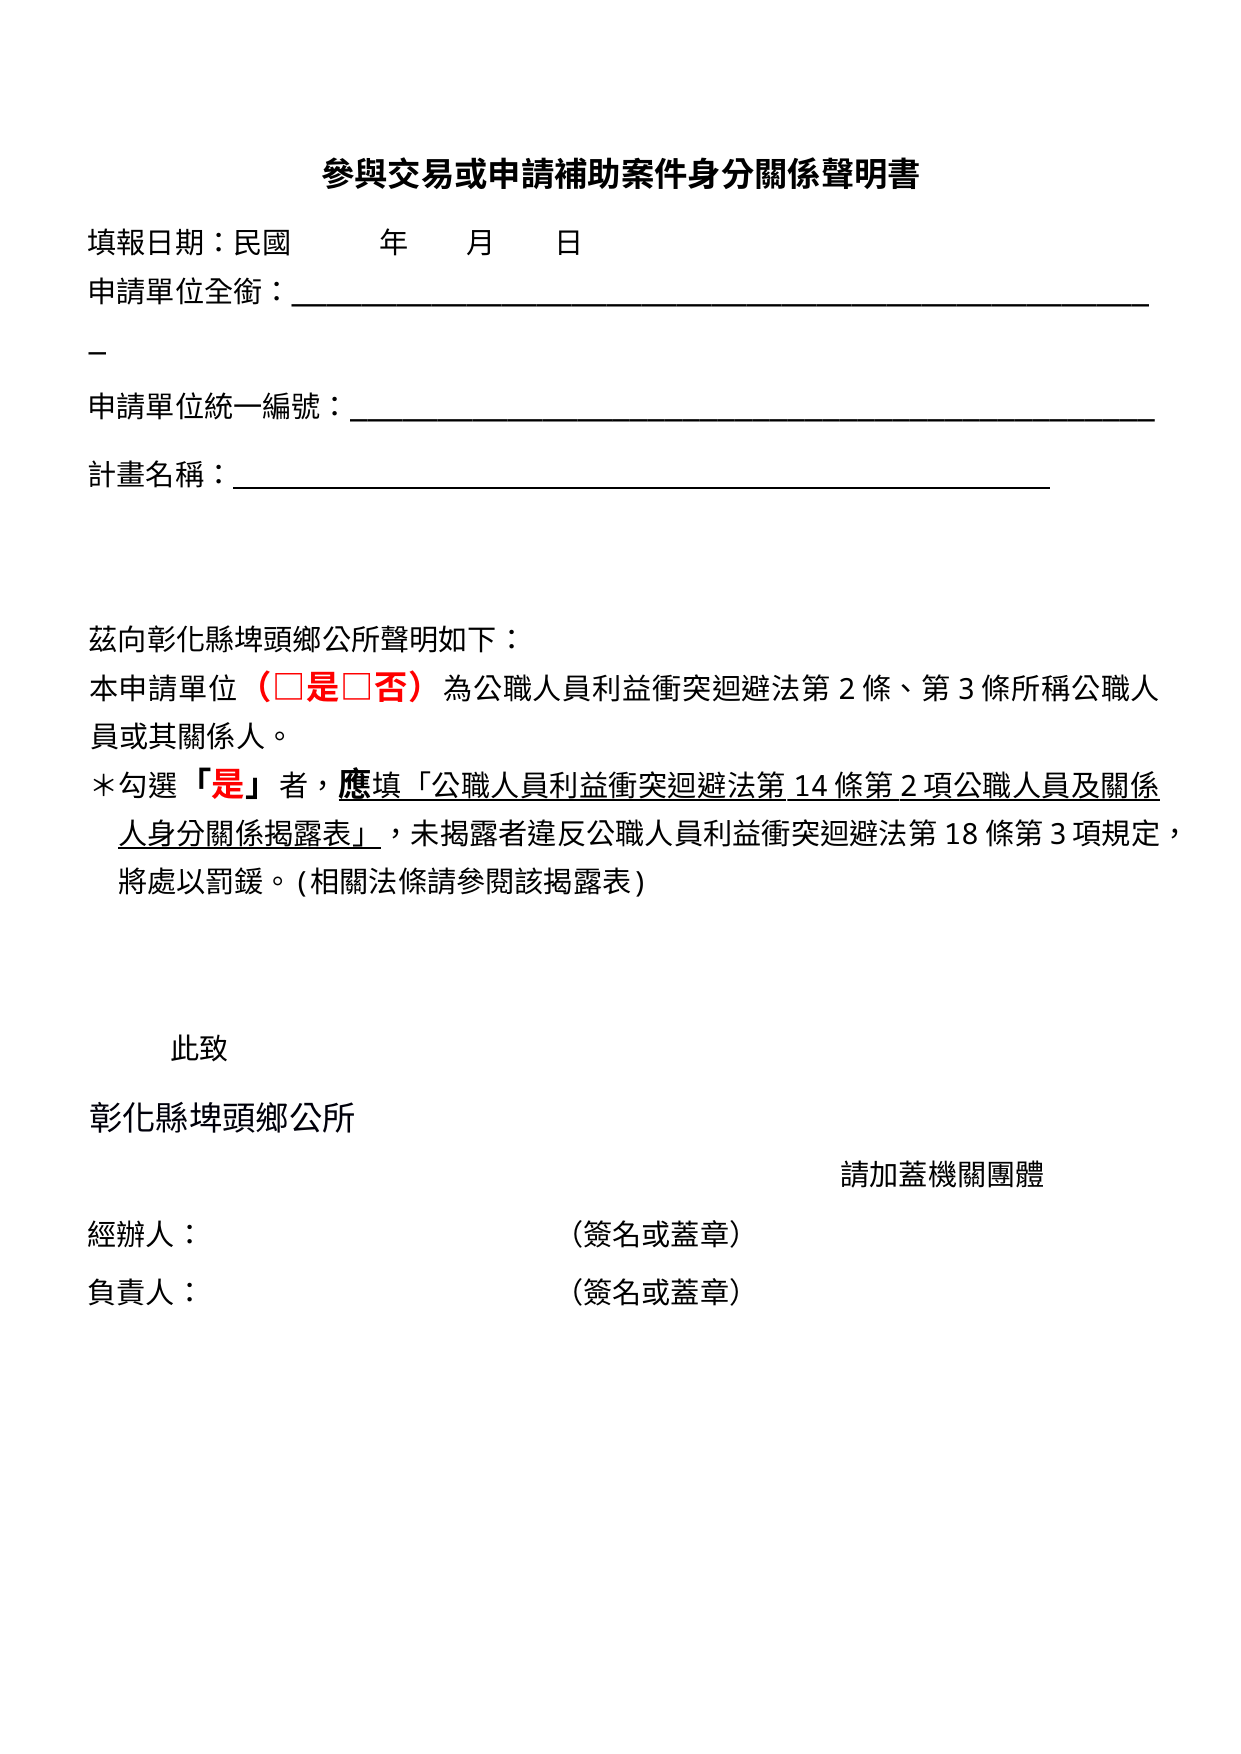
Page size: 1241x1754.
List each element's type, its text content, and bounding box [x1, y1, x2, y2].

text 彰化縣埤頭鄉公所 [89, 1092, 1160, 1139]
text 申請單位統一編號：______________________________________________ [87, 379, 1160, 427]
text 本申請單位（□是□否）為公職人員利益衝突迴避法第2條、第3條所稱公職人員或其關係人。 [89, 661, 1160, 757]
text 填報日期：民國 年 月 日 [87, 215, 1160, 263]
text 負責人： （簽名或蓋章） [87, 1257, 1160, 1316]
text 茲向彰化縣埤頭鄉公所聲明如下： [88, 612, 1160, 660]
text 計畫名稱： 。 [87, 447, 1160, 494]
text 此致 [170, 1021, 1160, 1069]
text ＊勾選「是」者，應填「公職人員利益衝突迴避法第14條第2項公職人員及關係人身分關係揭露表」，未揭露者違反公職人員利益衝突迴避法第18條第3項規定，將處以罰鍰。(相關法條請參閱該揭露表) [89, 758, 1160, 902]
text 經辦人： （簽名或蓋章） [87, 1199, 1160, 1257]
subtitle 參與交易或申請補助案件身分關係聲明書 [88, 148, 1153, 196]
text 申請單位全銜：__________________________________________________ [87, 264, 1160, 360]
